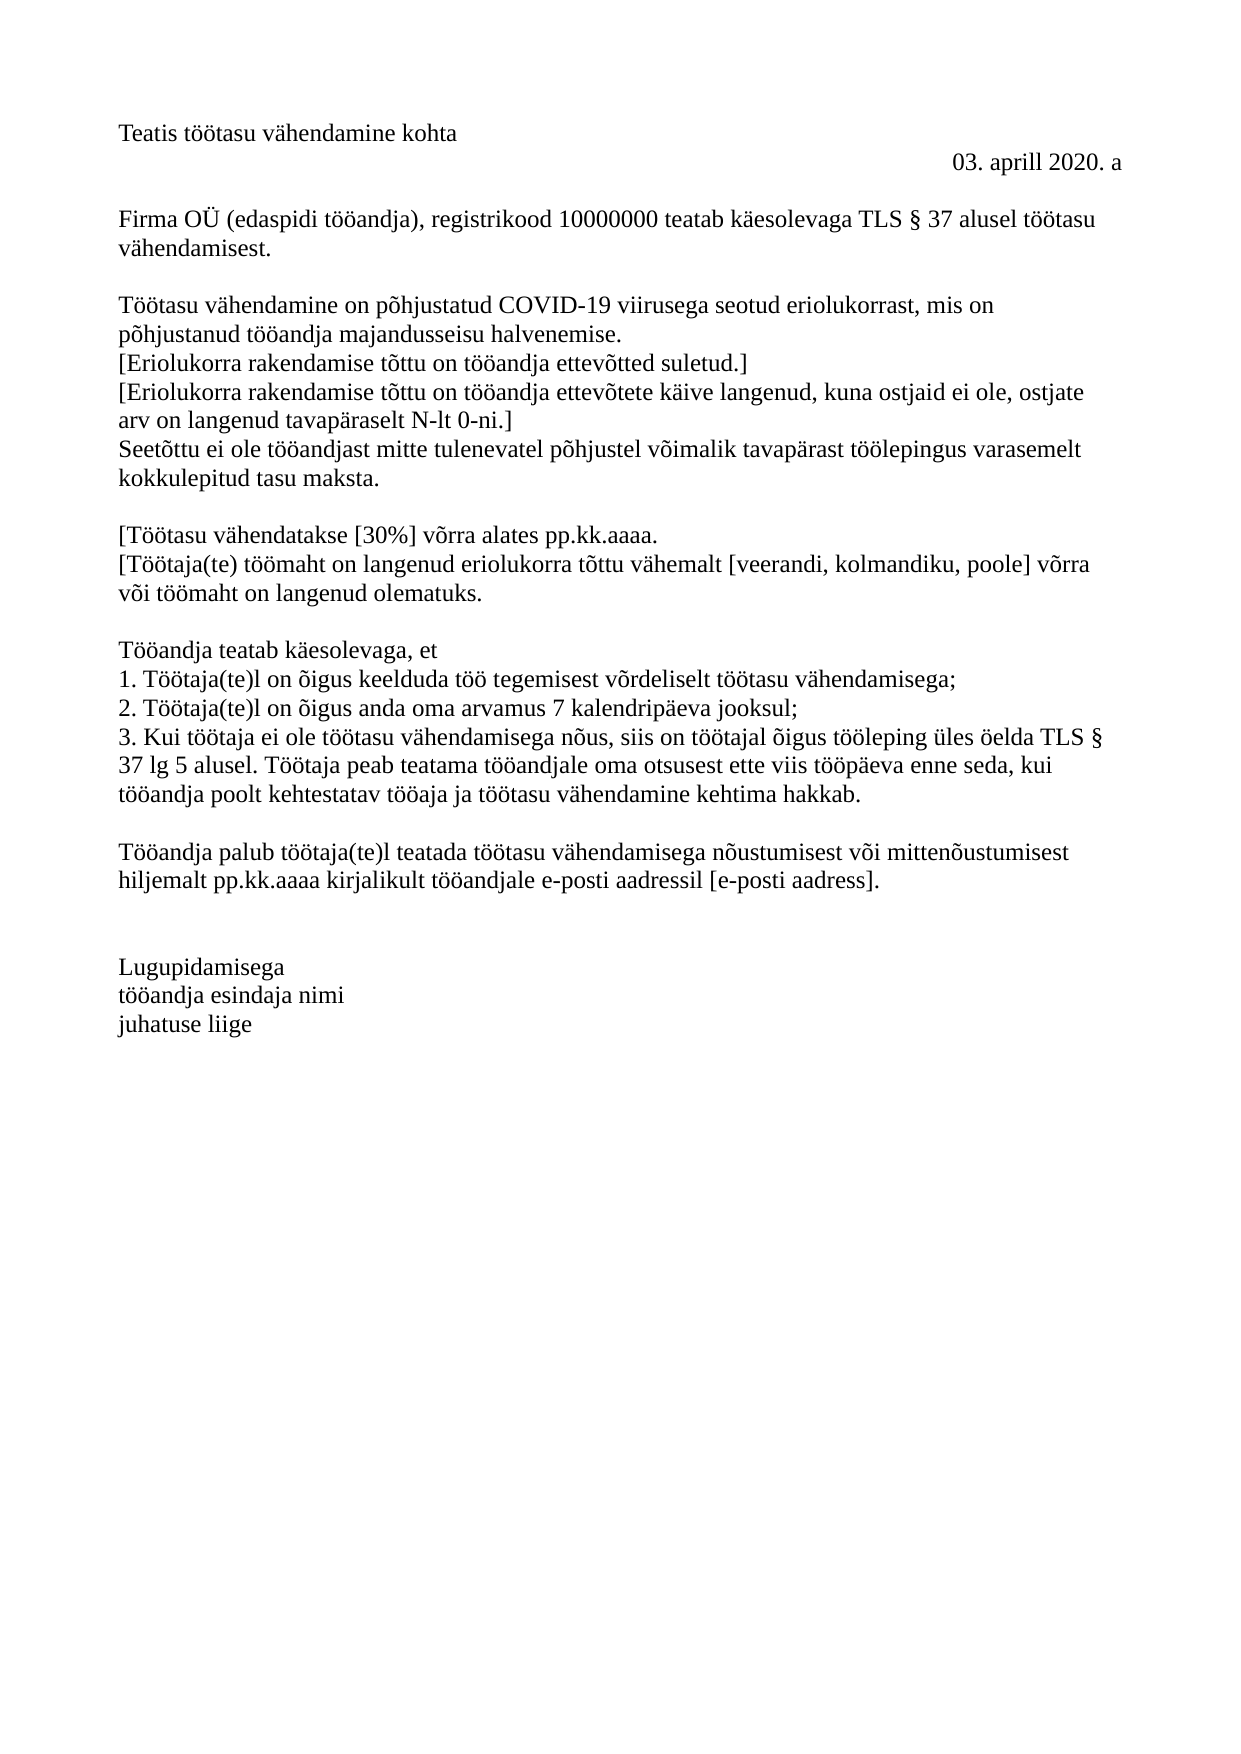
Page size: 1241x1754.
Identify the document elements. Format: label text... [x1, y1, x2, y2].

text [Töötasu vähendatakse [30%] võrra alates pp.kk.aaaa. [118, 521, 1122, 549]
text Seetõttu ei ole tööandjast mitte tulenevatel põhjustel võimalik tavapärast töölepingus varasemelt kokkulepitud tasu maksta. [118, 434, 1122, 492]
text juhatuse liige [118, 1009, 1122, 1038]
text tööandja esindaja nimi [118, 981, 1122, 1009]
text [Töötaja(te) töömaht on langenud eriolukorra tõttu vähemalt [veerandi, kolmandiku, poole] võrra või töömaht on langenud olematuks. [118, 549, 1122, 607]
text Lugupidamisega [118, 952, 1122, 981]
text Teatis töötasu vähendamine kohta [118, 118, 1122, 147]
text 03. aprill 2020. a [118, 147, 1122, 176]
text 1. Töötaja(te)l on õigus keelduda töö tegemisest võrdeliselt töötasu vähendamisega; [118, 664, 1122, 693]
text 2. Töötaja(te)l on õigus anda oma arvamus 7 kalendripäeva jooksul; [118, 693, 1122, 722]
text Töötasu vähendamine on põhjustatud COVID-19 viirusega seotud eriolukorrast, mis on põhjustanud tööandja majandusseisu halvenemise. [118, 291, 1122, 348]
text 3. Kui töötaja ei ole töötasu vähendamisega nõus, siis on töötajal õigus tööleping üles öelda TLS § 37 lg 5 alusel. Töötaja peab teatama tööandjale oma otsusest ette viis tööpäeva enne seda, kui tööandja poolt kehtestatav tööaja ja töötasu vähendamine kehtima hakkab. [118, 722, 1122, 808]
text Tööandja palub töötaja(te)l teatada töötasu vähendamisega nõustumisest või mittenõustumisest hiljemalt pp.kk.aaaa kirjalikult tööandjale e-posti aadressil [e-posti aadress]. [118, 837, 1122, 894]
text [Eriolukorra rakendamise tõttu on tööandja ettevõtted suletud.] [118, 348, 1122, 377]
text Firma OÜ (edaspidi tööandja), registrikood 10000000 teatab käesolevaga TLS § 37 alusel töötasu vähendamisest. [118, 204, 1122, 262]
text Tööandja teatab käesolevaga, et [118, 636, 1122, 664]
text [Eriolukorra rakendamise tõttu on tööandja ettevõtete käive langenud, kuna ostjaid ei ole, ostjate arv on langenud tavapäraselt N-lt 0-ni.] [118, 377, 1122, 434]
